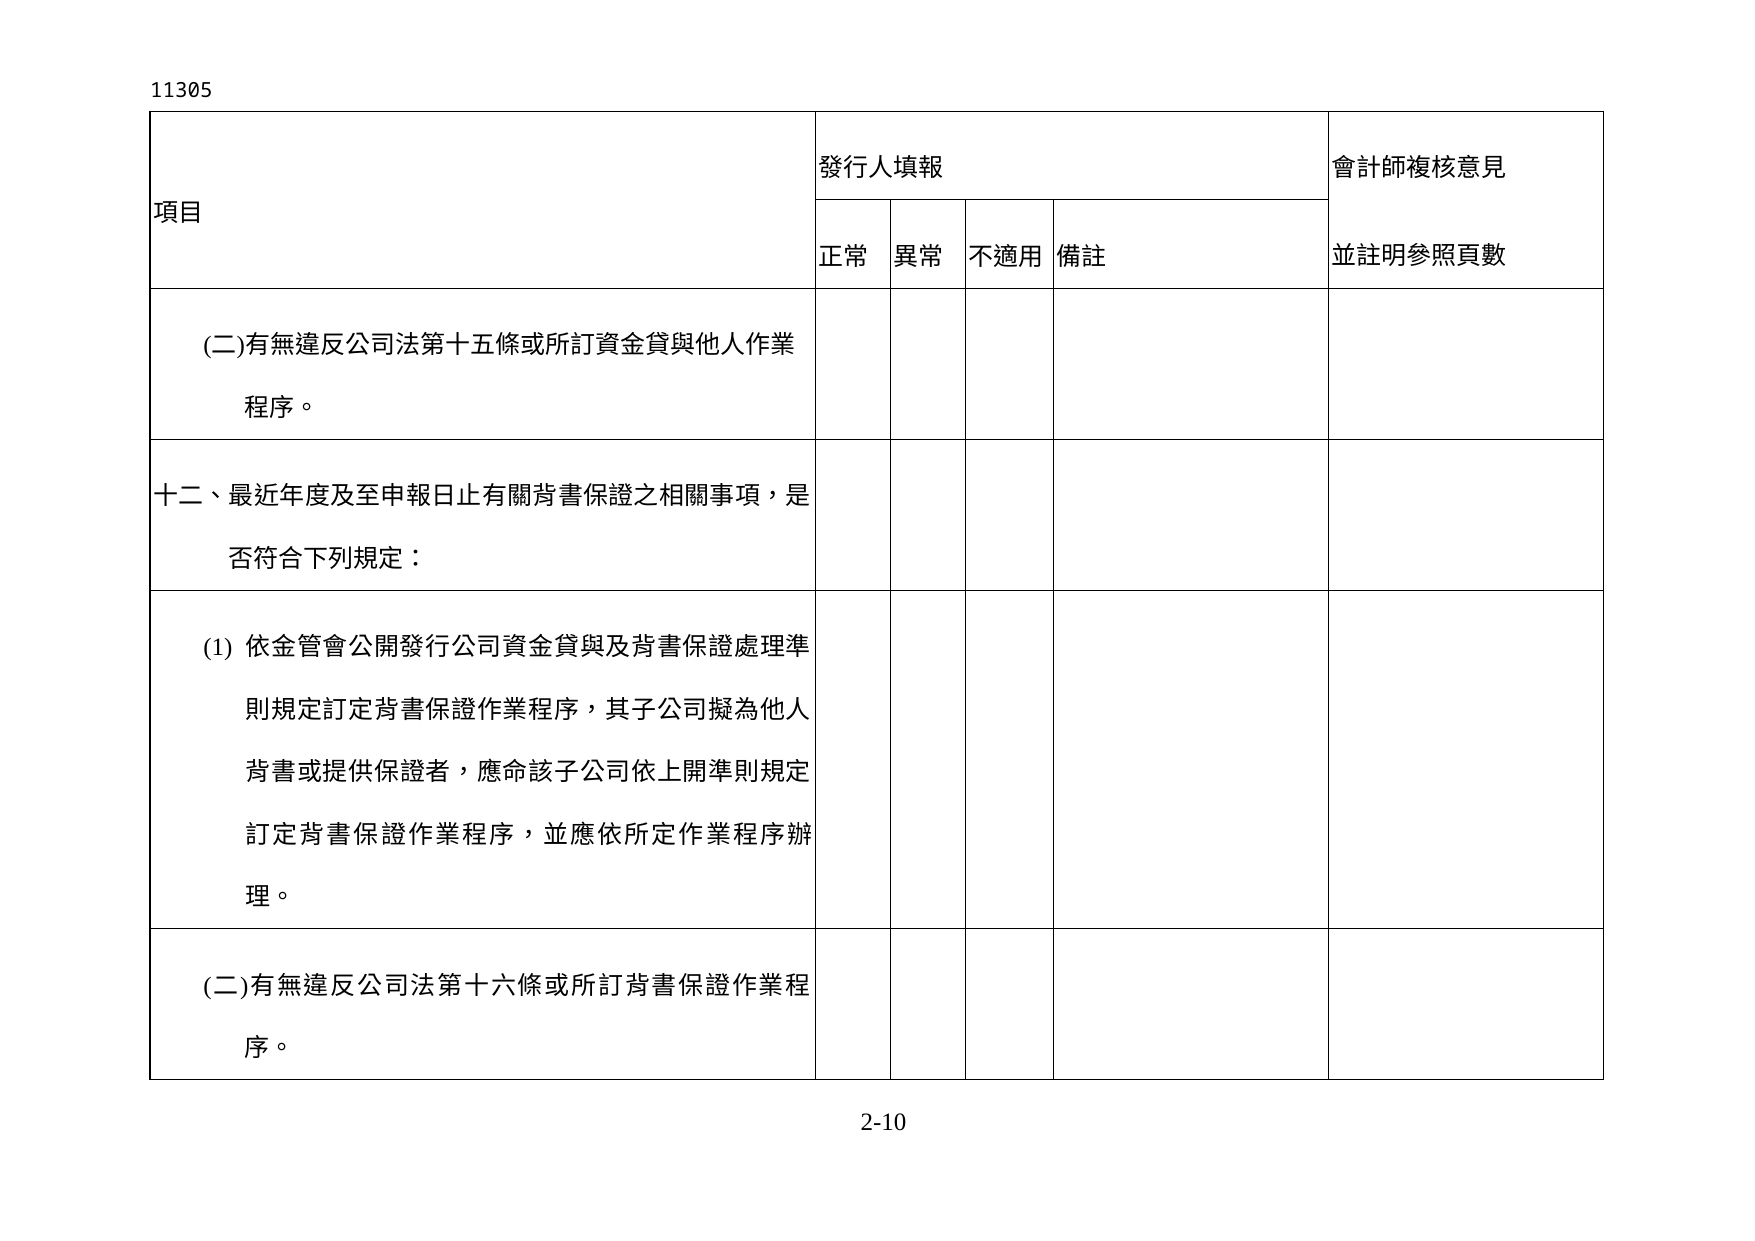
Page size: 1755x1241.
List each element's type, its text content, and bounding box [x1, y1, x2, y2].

table_header 會計師複核意見 並註明參照頁數 [1329, 112, 1603, 288]
table_cell [966, 440, 1053, 590]
table_cell 十二、最近年度及至申報日止有關背書保證之相關事項，是否符合下列規定： [151, 440, 815, 590]
table_cell [816, 591, 890, 928]
table_cell [816, 289, 890, 439]
table_cell [891, 929, 965, 1079]
table_cell [816, 929, 890, 1079]
table_cell [1329, 591, 1603, 928]
table_cell 異常 [891, 200, 965, 288]
table_cell [891, 289, 965, 439]
table_cell [1329, 929, 1603, 1079]
table_cell 不適用 [966, 200, 1053, 288]
table_cell [966, 289, 1053, 439]
table_cell (二)有無違反公司法第十五條或所訂資金貸與他人作業程序。 [151, 289, 815, 439]
table_cell 備註 [1054, 200, 1328, 288]
table_header 發行人填報 [816, 112, 1328, 199]
table_cell [816, 440, 890, 590]
table_cell 依金管會公開發行公司資金貸與及背書保證處理準則規定訂定背書保證作業程序，其子公司擬為他人背書或提供保證者，應命該子公司依上開準則規定訂定背書保證作業程序，並應依所定作業程序辦理。 [151, 591, 815, 928]
table_cell [891, 591, 965, 928]
table_cell [1329, 289, 1603, 439]
table_header 項目 [151, 112, 815, 288]
table_cell (二)有無違反公司法第十六條或所訂背書保證作業程序。 [151, 929, 815, 1079]
table_cell [1054, 289, 1328, 439]
table_cell [966, 591, 1053, 928]
table_cell [966, 929, 1053, 1079]
table_cell [1054, 591, 1328, 928]
table_cell [1054, 929, 1328, 1079]
table_cell [1054, 440, 1328, 590]
table_cell 正常 [816, 200, 890, 288]
table_cell [891, 440, 965, 590]
table_cell [1329, 440, 1603, 590]
